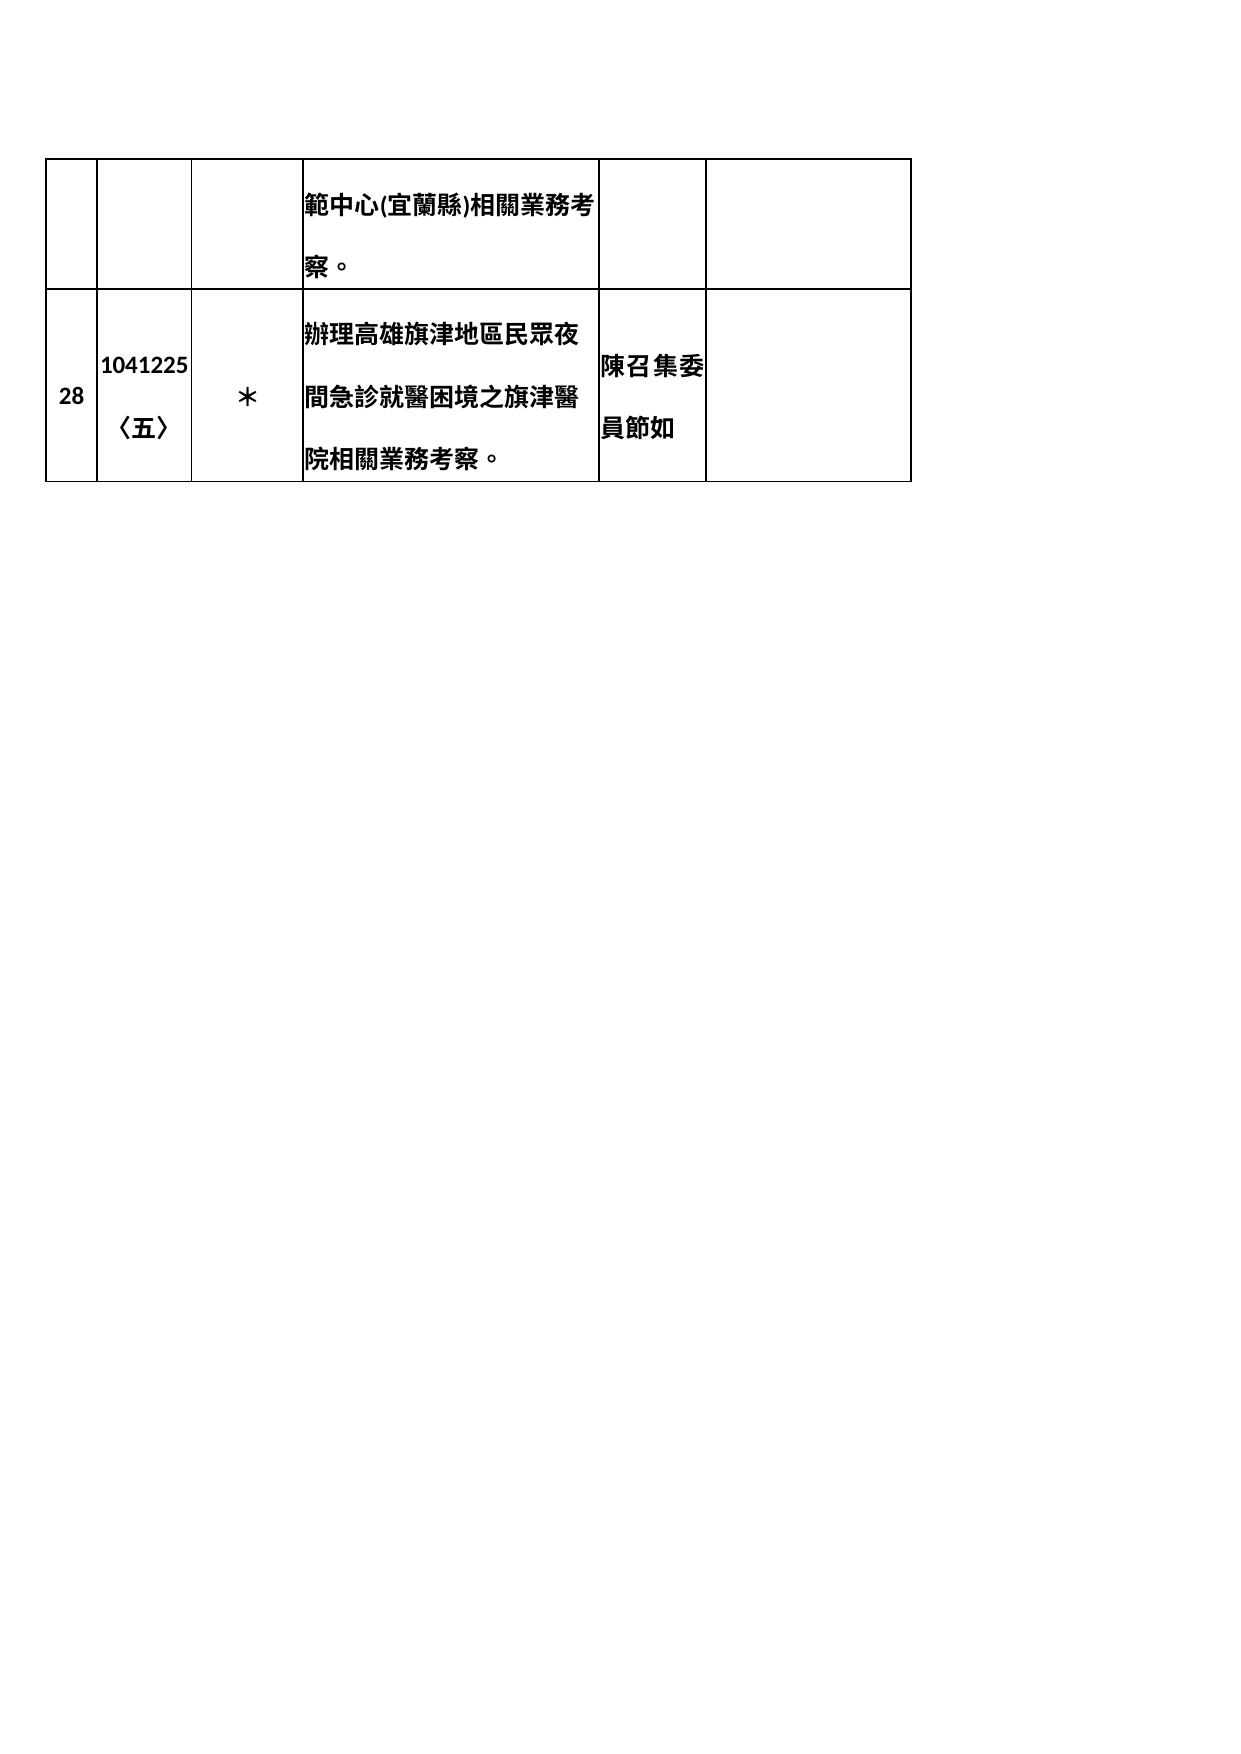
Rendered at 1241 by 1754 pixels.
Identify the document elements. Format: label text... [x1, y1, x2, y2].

table_cell [47, 160, 96, 288]
table_cell 1041225 〈五〉 [98, 290, 191, 481]
table_cell [600, 160, 705, 288]
table_cell [98, 160, 191, 288]
table_cell [707, 290, 910, 481]
table_cell 範中心(宜蘭縣)相關業務考察。 [304, 160, 598, 288]
table_cell [192, 160, 302, 288]
table_cell [707, 160, 910, 288]
table_cell 辦理高雄旗津地區民眾夜間急診就醫困境之旗津醫院相關業務考察。 [304, 290, 598, 481]
table_cell 陳召集委員節如 [600, 290, 705, 481]
table_cell 28 [47, 290, 96, 481]
table_cell ＊ [192, 290, 302, 481]
